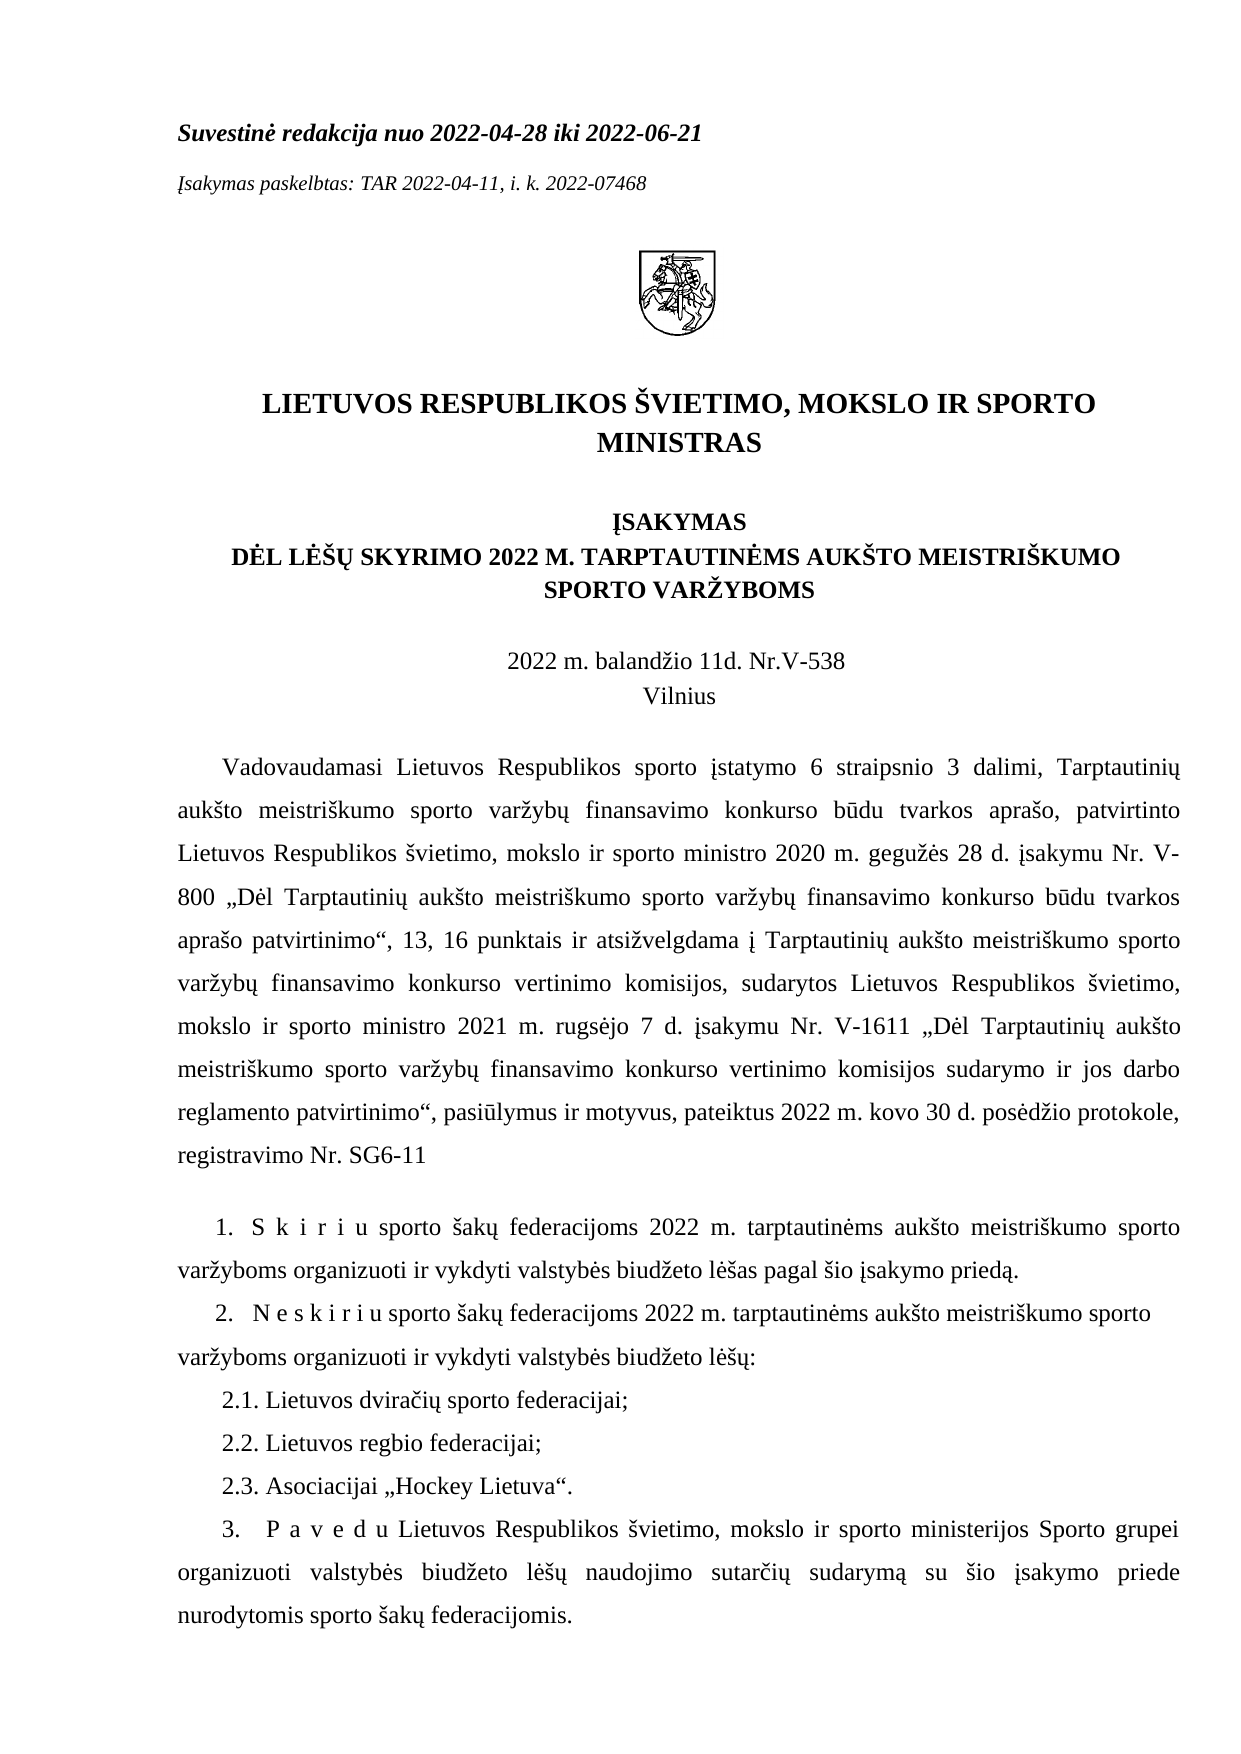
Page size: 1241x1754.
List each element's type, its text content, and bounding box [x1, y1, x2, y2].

text DĖL LĖŠŲ SKYRIMO 2022 M. TARPTAUTINĖMS AUKŠTO MEISTRIŠKUMO [177, 542, 1181, 571]
text Vilnius [177, 681, 1181, 710]
text 1. S k i r i u sporto šakų federacijoms 2022 m. tarptautinėms aukšto meistriškumo sporto varžyboms organizuoti ir vykdyti valstybės biudžeto lėšas pagal šio įsakymo priedą. [177, 1212, 1181, 1284]
text 2. N e s k i r i u sporto šakų federacijoms 2022 m. tarptautinėms aukšto meistriškumo sporto [215, 1298, 1181, 1327]
text 3. P a v e d u Lietuvos Respublikos švietimo, mokslo ir sporto ministerijos Sporto grupei organizuoti valstybės biudžeto lėšų naudojimo sutarčių sudarymą su šio įsakymo priede nurodytomis sporto šakų federacijomis. [177, 1514, 1181, 1629]
text Įsakymas paskelbtas: TAR 2022-04-11, i. k. 2022-07468 [177, 171, 1181, 195]
text 2.2. Lietuvos regbio federacijai; [177, 1428, 1181, 1457]
text 2022 m. balandžio 11d. Nr.V-538 [177, 646, 1181, 675]
text LIETUVOS RESPUBLIKOS ŠVIETIMO, MOKSLO IR SPORTO MINISTRAS [177, 386, 1181, 458]
text varžyboms organizuoti ir vykdyti valstybės biudžeto lėšų: [177, 1342, 1181, 1370]
text ĮSAKYMAS [177, 507, 1181, 536]
text Suvestinė redakcija nuo 2022-04-28 iki 2022-06-21 [177, 118, 1181, 147]
text 2.3. Asociacijai „Hockey Lietuva“. [177, 1471, 1181, 1500]
text Vadovaudamasi Lietuvos Respublikos sporto įstatymo 6 straipsnio 3 dalimi, Tarptautinių aukšto meistriškumo sporto varžybų finansavimo konkurso būdu tvarkos aprašo, patvirtinto Lietuvos Respublikos švietimo, mokslo ir sporto ministro 2020 m. gegužės 28 d. įsakymu Nr. V-800 „Dėl Tarptautinių aukšto meistriškumo sporto varžybų finansavimo konkurso būdu tvarkos aprašo patvirtinimo“, 13, 16 punktais ir atsižvelgdama į Tarptautinių aukšto meistriškumo sporto varžybų finansavimo konkurso vertinimo komisijos, sudarytos Lietuvos Respublikos švietimo, mokslo ir sporto ministro 2021 m. rugsėjo 7 d. įsakymu Nr. V-1611 „Dėl Tarptautinių aukšto meistriškumo sporto varžybų finansavimo konkurso vertinimo komisijos sudarymo ir jos darbo reglamento patvirtinimo“, pasiūlymus ir motyvus, pateiktus 2022 m. kovo 30 d. posėdžio protokole, registravimo Nr. SG6-11 [177, 752, 1181, 1169]
text SPORTO VARŽYBOMS [177, 575, 1181, 604]
text 2.1. Lietuvos dviračių sporto federacijai; [177, 1385, 1181, 1413]
